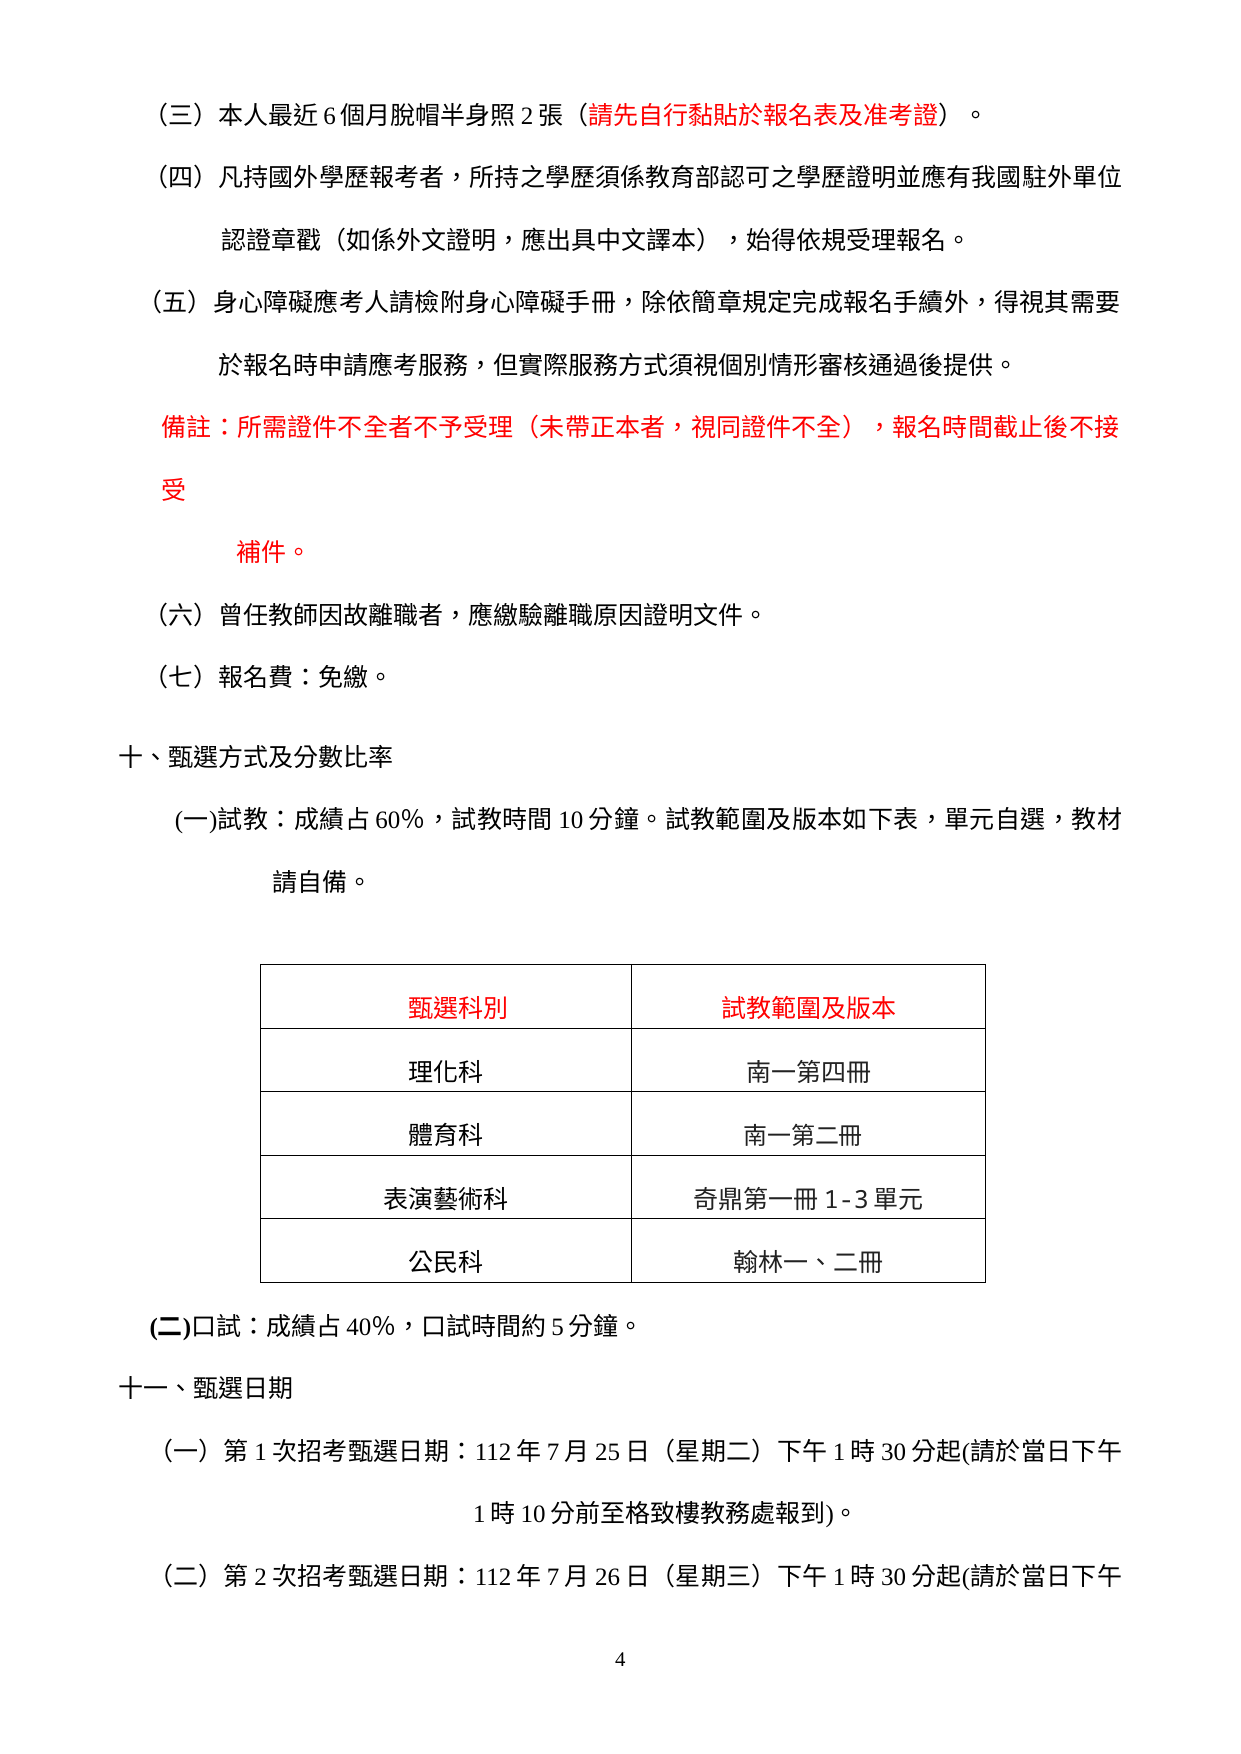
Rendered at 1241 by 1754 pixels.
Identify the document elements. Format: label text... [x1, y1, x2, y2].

text （三）本人最近6個月脫帽半身照2張（請先自行黏貼於報名表及准考證）。 [118, 72, 1122, 134]
text (二)口試：成績占40％，口試時間約5分鐘。 [131, 1283, 1122, 1345]
table_header 試教範圍及版本 [632, 965, 985, 1027]
text （四）凡持國外學歷報考者，所持之學歷須係教育部認可之學歷證明並應有我國駐外單位認證章戳（如係外文證明，應出具中文譯本），始得依規受理報名。 [118, 134, 1122, 259]
table_cell 理化科 [261, 1029, 631, 1091]
table_cell 公民科 [261, 1219, 631, 1282]
text （一）第1次招考甄選日期：112年7月25日（星期二）下午1時30分起(請於當日下午1時10分前至格致樓教務處報到)。 [148, 1408, 1122, 1533]
table_cell 南一第二冊 [632, 1092, 985, 1154]
text （六）曾任教師因故離職者，應繳驗離職原因證明文件。 [118, 572, 1122, 634]
table_cell 翰林一、二冊 [632, 1219, 985, 1282]
text 十、甄選方式及分數比率 [118, 714, 1122, 776]
table_cell 體育科 [261, 1092, 631, 1154]
text 補件。 [161, 509, 1122, 572]
table_cell 表演藝術科 [261, 1156, 631, 1218]
table_cell 奇鼎第一冊1-3單元 [632, 1156, 985, 1218]
table_cell 南一第四冊 [632, 1029, 985, 1091]
table_header 甄選科別 [261, 965, 631, 1027]
text （二）第2次招考甄選日期：112年7月26日（星期三）下午1時30分起(請於當日下午 [148, 1533, 1122, 1595]
text （五）身心障礙應考人請檢附身心障礙手冊，除依簡章規定完成報名手續外，得視其需要於報名時申請應考服務，但實際服務方式須視個別情形審核通過後提供。 [131, 259, 1122, 384]
text 十一、甄選日期 [118, 1345, 1122, 1408]
text 備註：所需證件不全者不予受理（未帶正本者，視同證件不全），報名時間截止後不接受 [161, 384, 1122, 509]
text (一)試教：成績占60％，試教時間10分鐘。試教範圍及版本如下表，單元自選，教材請自備。 [168, 776, 1122, 901]
text （七）報名費：免繳。 [118, 634, 1122, 697]
